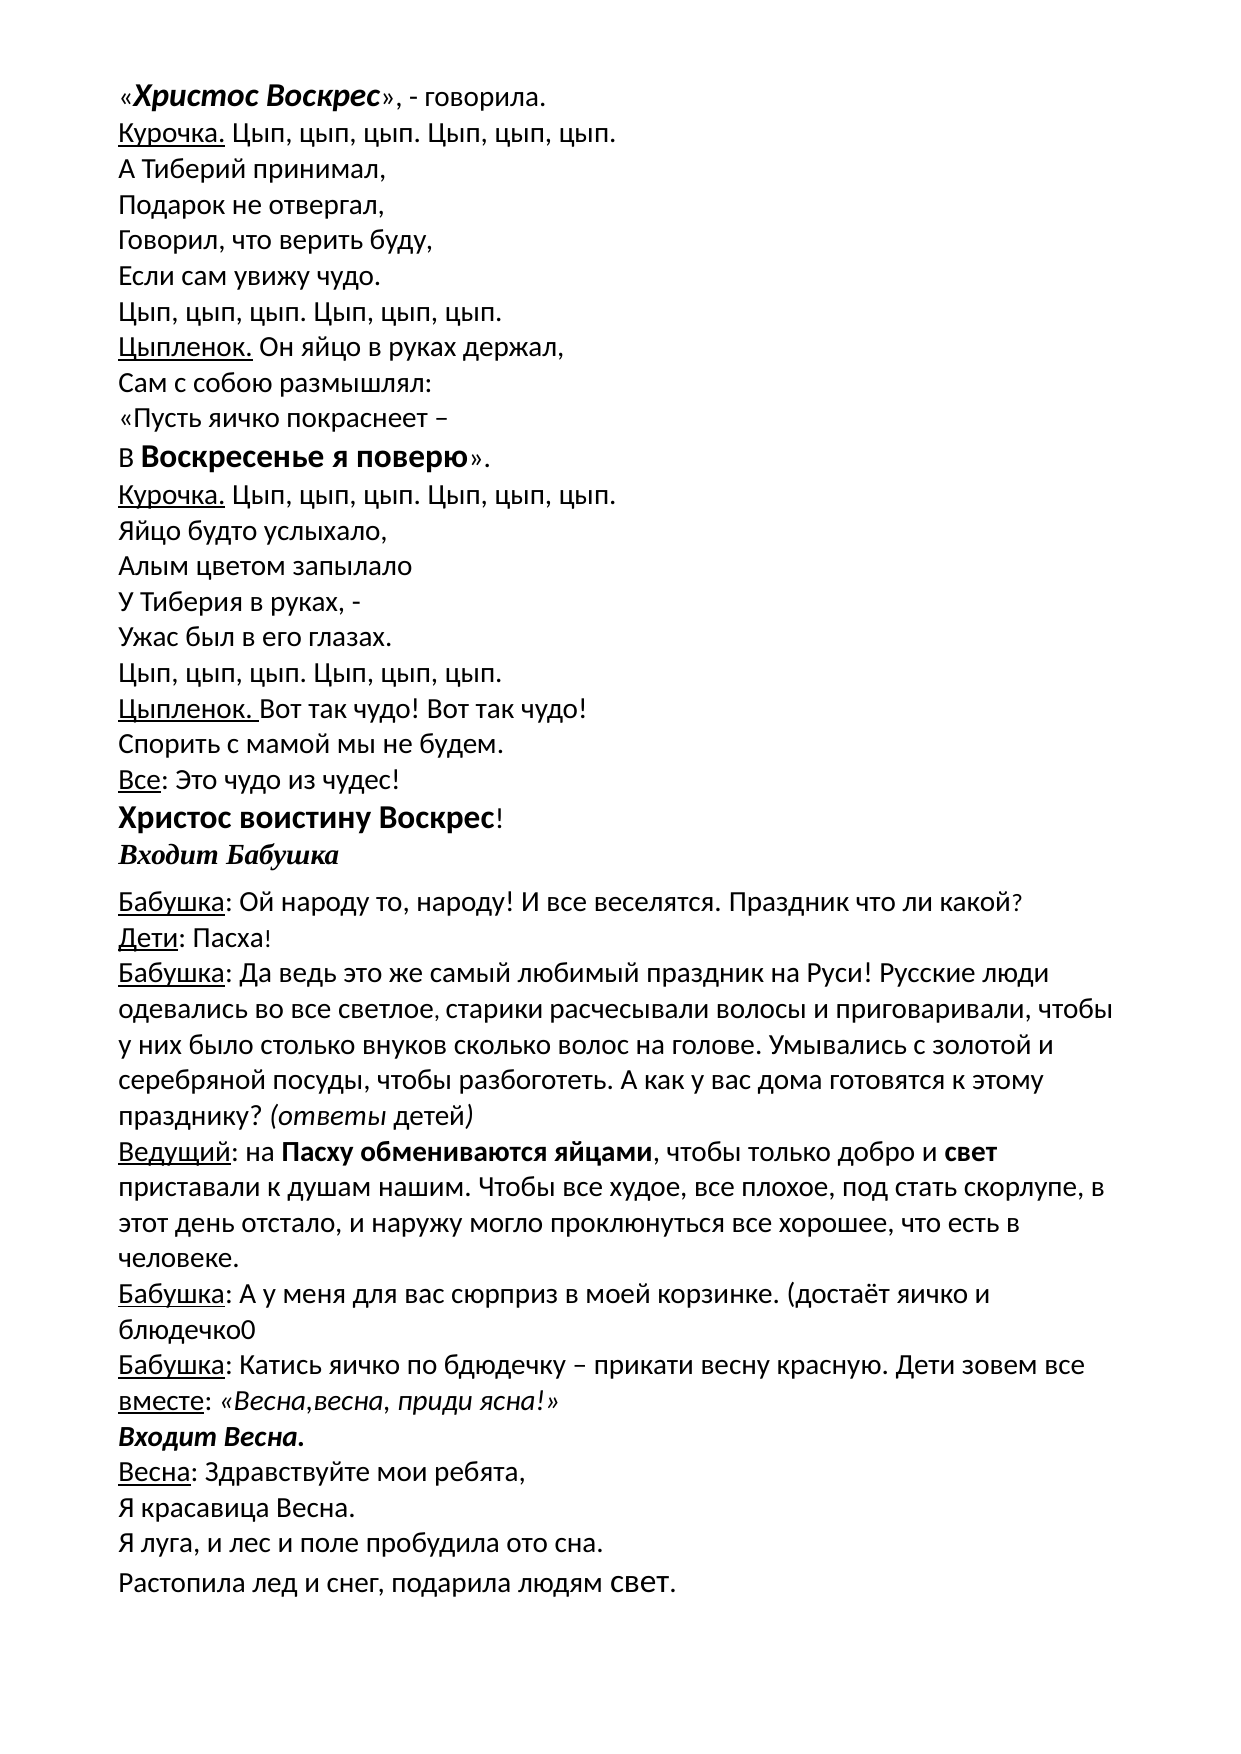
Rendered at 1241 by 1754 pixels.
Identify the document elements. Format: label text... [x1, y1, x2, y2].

text Дети: Пасха! [118, 919, 1122, 954]
text Цып, цып, цып. Цып, цып, цып. [118, 654, 1122, 690]
text «Пусть яичко покраснеет – [118, 399, 1122, 435]
text Курочка. Цып, цып, цып. Цып, цып, цып. [118, 114, 1122, 150]
text Говорил, что верить буду, [118, 221, 1122, 257]
text Если сам увижу чудо. [118, 257, 1122, 293]
text Спорить с мамой мы не будем. [118, 725, 1122, 761]
text Входит Весна. [118, 1418, 1122, 1453]
text Ужас был в его глазах. [118, 618, 1122, 654]
text Растопила лед и снег, подарила людям свет. [118, 1560, 1122, 1601]
text «Христос Воскрес», - говорила. [118, 74, 1122, 114]
text Бабушка: Да ведь это же самый любимый праздник на Руси! Русские люди одевались во все светлое, старики расчесывали волосы и приговаривали, чтобы у них было столько внуков сколько волос на голове. Умывались с золотой и серебряной посуды, чтобы разбоготеть. А как у вас дома готовятся к этому празднику? (ответы детей) [118, 954, 1122, 1133]
text Яйцо будто услыхало, [118, 512, 1122, 547]
text Алым цветом запылало [118, 547, 1122, 583]
text Христос воистину Воскрес! [118, 797, 1122, 837]
text В Воскресенье я поверю». [118, 435, 1122, 476]
text Бабушка: А у меня для вас сюрприз в моей корзинке. (достаёт яичко и блюдечко0 [118, 1275, 1122, 1346]
text Все: Это чудо из чудес! [118, 761, 1122, 797]
text Ведущий: на Пасху обмениваются яйцами, чтобы только добро и свет приставали к душам нашим. Чтобы все худое, все плохое, под стать скорлупе, в этот день отстало, и наружу могло проклюнуться все хорошее, что есть в человеке. [118, 1133, 1122, 1275]
text Я луга, и лес и поле пробудила ото сна. [118, 1524, 1122, 1560]
text А Тиберий принимал, [118, 150, 1122, 186]
text У Тиберия в руках, - [118, 583, 1122, 618]
text Цып, цып, цып. Цып, цып, цып. [118, 293, 1122, 328]
text Входит Бабушка [118, 837, 1122, 871]
text Сам с собою размышлял: [118, 364, 1122, 399]
text Цыпленок. Он яйцо в руках держал, [118, 328, 1122, 364]
text Я красавица Весна. [118, 1489, 1122, 1524]
text Цыпленок. Вот так чудо! Вот так чудо! [118, 690, 1122, 725]
text Бабушка: Катись яичко по бдюдечку – прикати весну красную. Дети зовем все вместе: «Весна,весна, приди ясна!» [118, 1346, 1122, 1418]
text Весна: Здравствуйте мои ребята, [118, 1453, 1122, 1489]
text Бабушка: Ой народу то, народу! И все веселятся. Праздник что ли какой? [118, 883, 1122, 919]
text Подарок не отвергал, [118, 186, 1122, 221]
text Курочка. Цып, цып, цып. Цып, цып, цып. [118, 476, 1122, 512]
